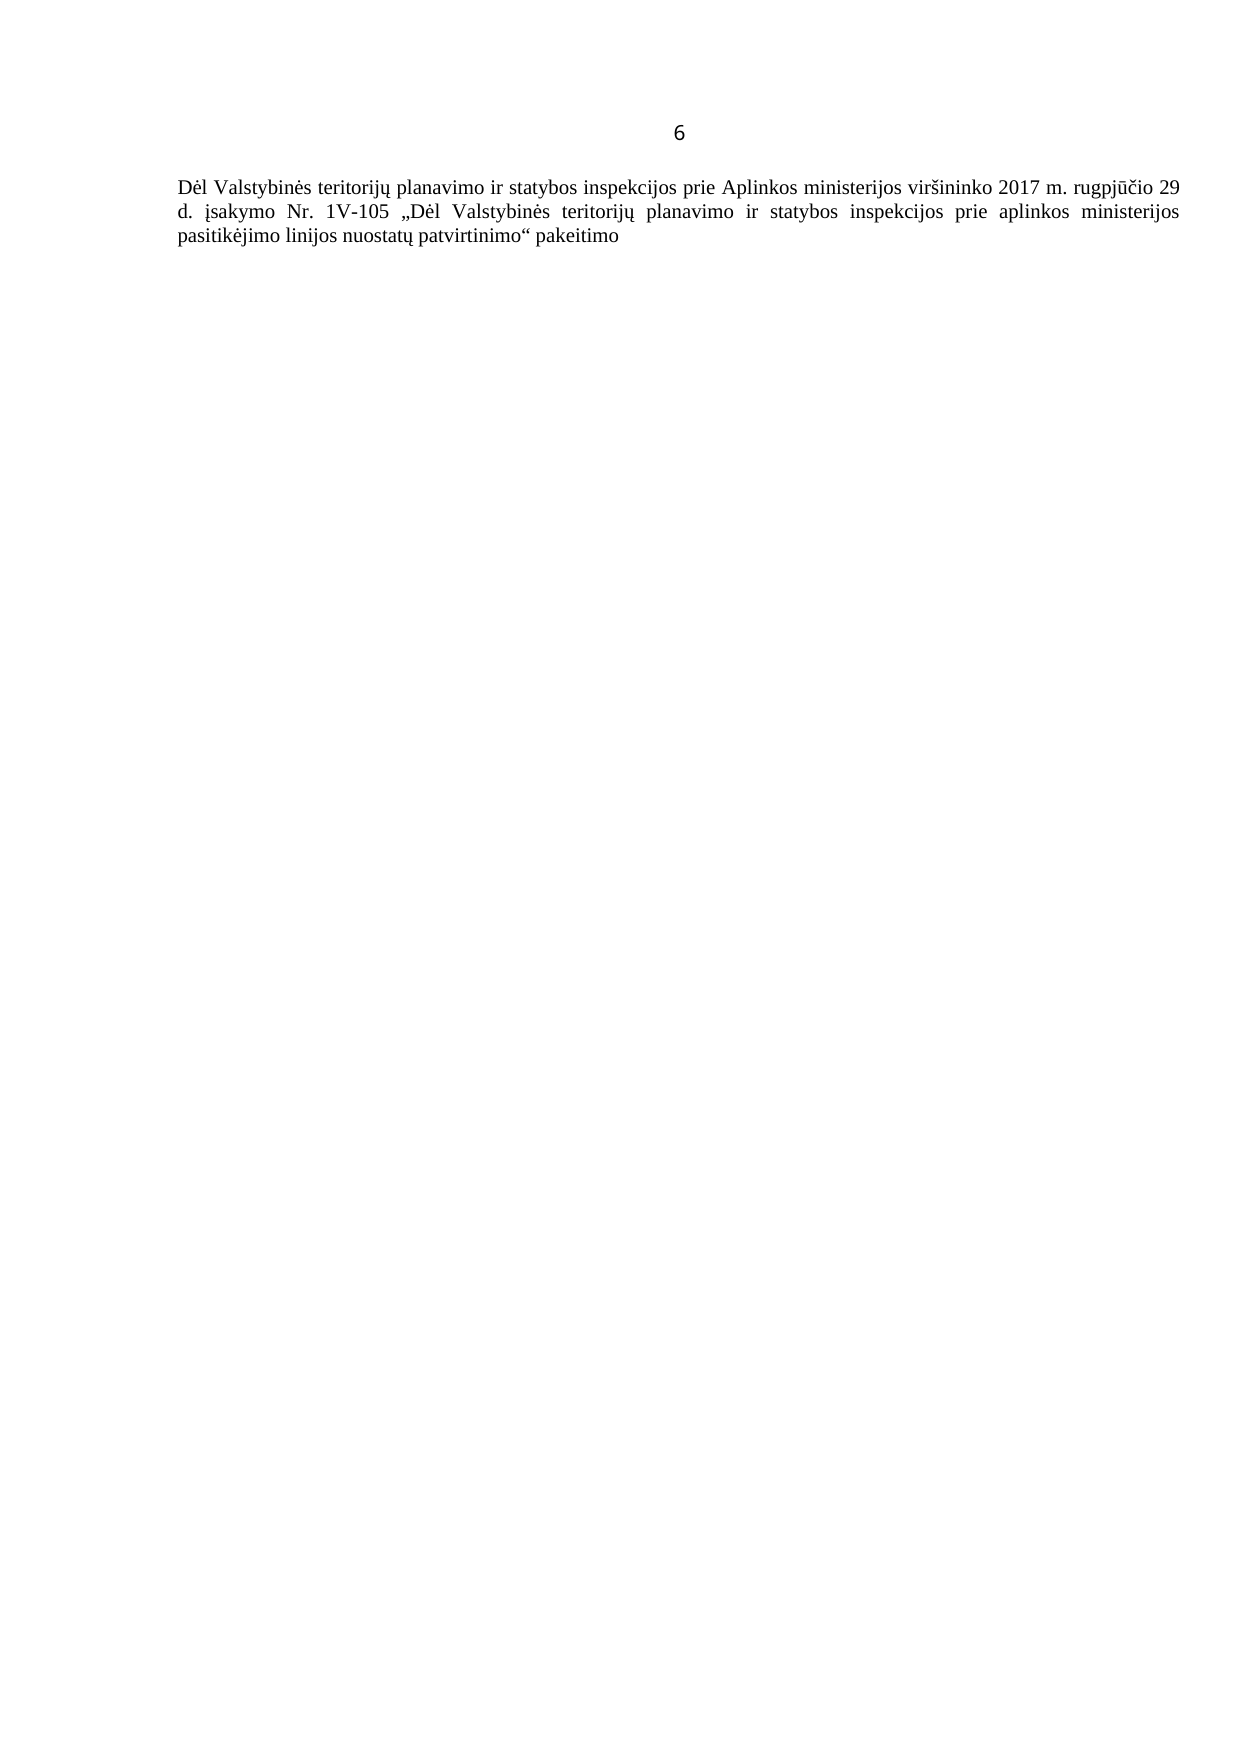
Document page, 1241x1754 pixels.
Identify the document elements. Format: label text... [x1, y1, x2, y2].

text Dėl Valstybinės teritorijų planavimo ir statybos inspekcijos prie Aplinkos ministerijos viršininko 2017 m. rugpjūčio 29 d. įsakymo Nr. 1V-105 „Dėl Valstybinės teritorijų planavimo ir statybos inspekcijos prie aplinkos ministerijos pasitikėjimo linijos nuostatų patvirtinimo“ pakeitimo [177, 175, 1181, 247]
